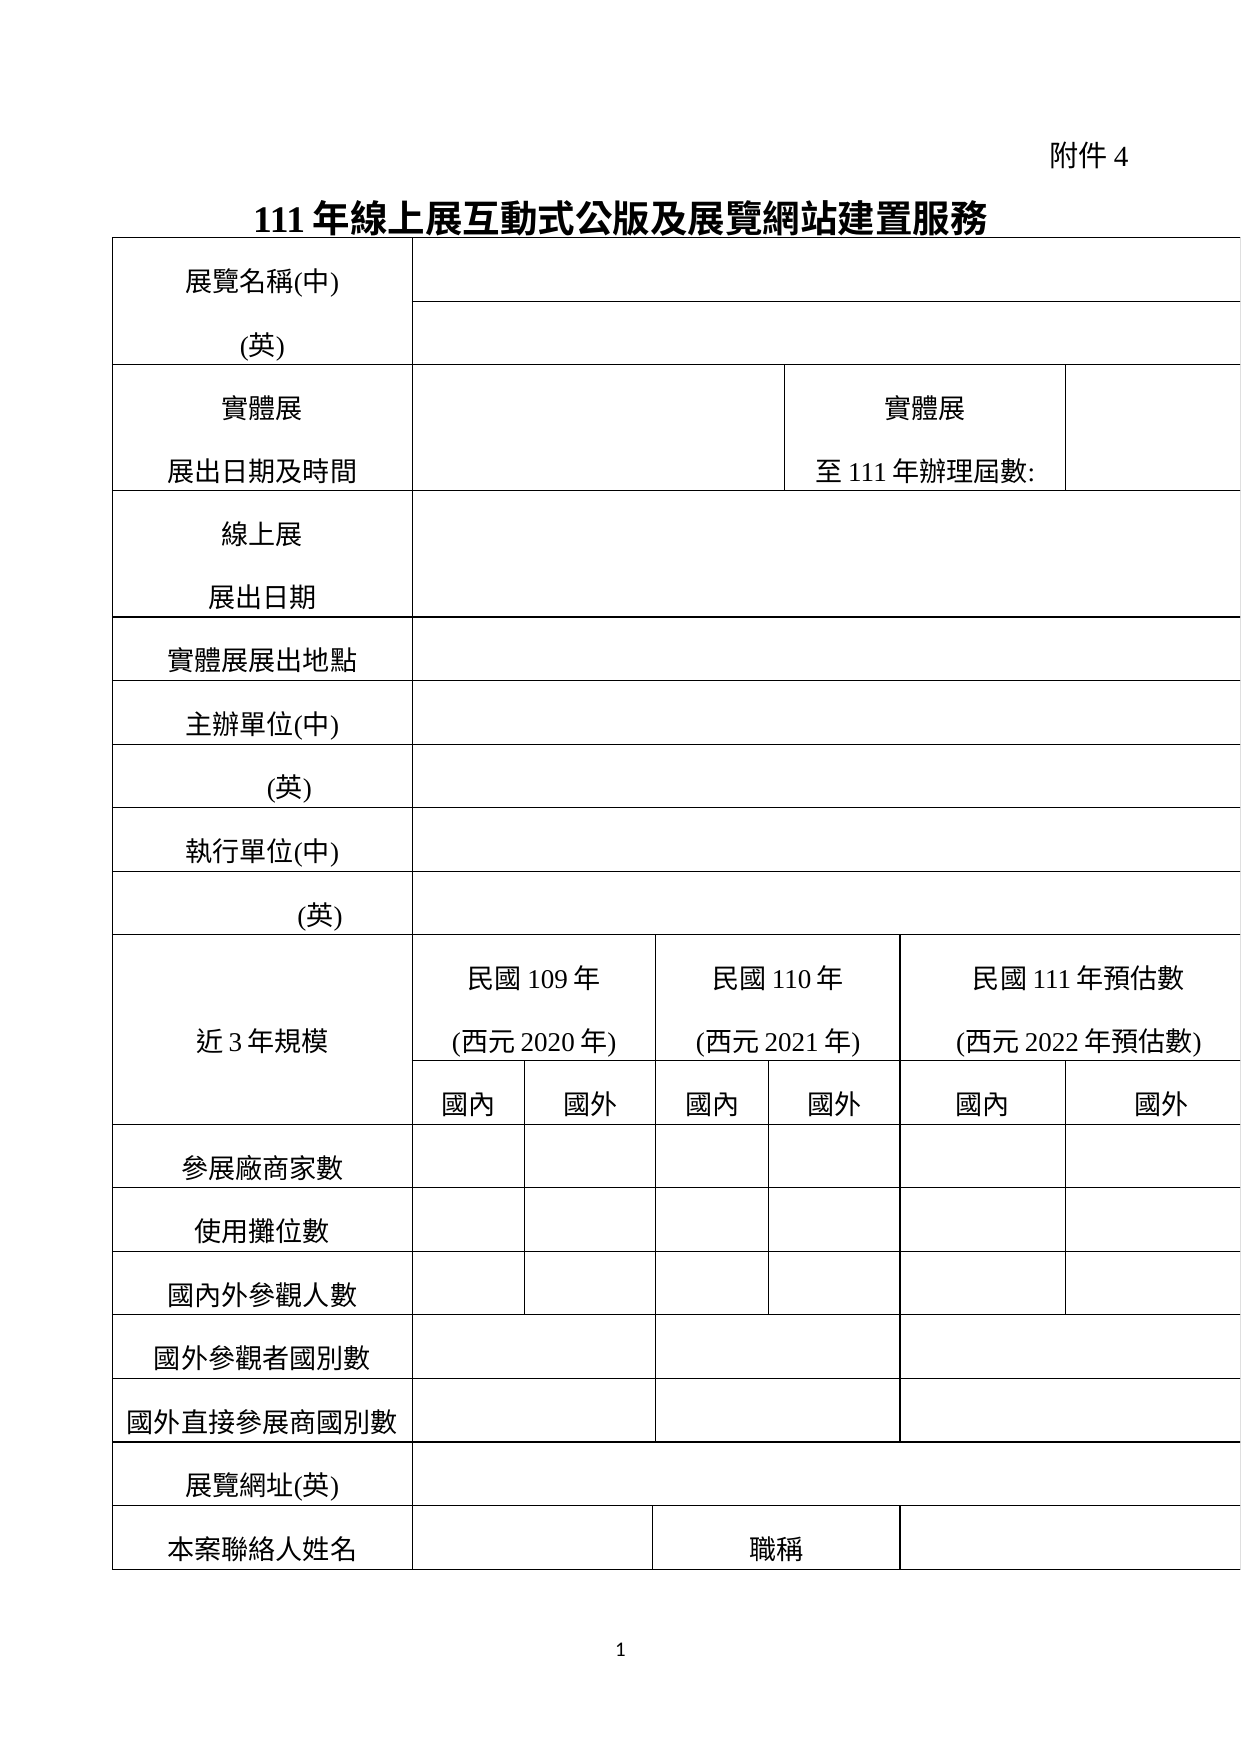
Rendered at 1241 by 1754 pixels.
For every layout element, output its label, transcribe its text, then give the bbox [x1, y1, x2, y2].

table_cell [413, 1379, 655, 1441]
table_cell [769, 1125, 899, 1187]
table_cell [413, 745, 1240, 807]
table_cell (英) [113, 745, 412, 807]
table_cell [1066, 365, 1240, 490]
table_cell 民國111年預估數 (西元2022年預估數) [901, 935, 1240, 1060]
table_cell [413, 1506, 652, 1568]
table_cell 國內 [413, 1061, 524, 1124]
table_cell 民國110年 (西元2021年) [656, 935, 899, 1060]
table_cell [656, 1379, 899, 1441]
table_cell (英) [113, 301, 412, 364]
table_cell [656, 1315, 899, 1378]
table_cell 實體展 展出日期及時間 [113, 365, 412, 490]
table_header 展覽名稱(中) [113, 238, 412, 301]
table_cell [413, 618, 1240, 680]
table_cell [656, 1188, 768, 1251]
table_cell [769, 1188, 899, 1251]
table_cell [413, 1315, 655, 1378]
table_cell 近3年規模 [113, 935, 412, 1124]
table_cell [413, 491, 1240, 616]
table_cell 國外 [1066, 1061, 1240, 1124]
table_cell 使用攤位數 [113, 1188, 412, 1251]
table_cell [901, 1125, 1065, 1187]
table_cell [413, 681, 1240, 743]
table_cell [901, 1379, 1240, 1441]
table_cell [525, 1188, 655, 1251]
table_cell 國外直接參展商國別數 [113, 1379, 412, 1441]
table_cell 展覽網址(英) [113, 1443, 412, 1505]
table_cell 國外參觀者國別數 [113, 1315, 412, 1378]
table_cell [901, 1252, 1065, 1314]
subtitle 附件4 [112, 112, 1128, 175]
table_cell 實體展 至111年辦理屆數: [785, 365, 1065, 490]
table_cell [413, 1188, 524, 1251]
table_cell 主辦單位(中) [113, 681, 412, 743]
table_cell [413, 1252, 524, 1314]
table_cell 民國109年 (西元2020年) [413, 935, 655, 1060]
text 111年線上展互動式公版及展覽網站建置服務 [112, 175, 1128, 237]
table_cell [413, 302, 1240, 364]
table_cell [1066, 1188, 1240, 1251]
table_cell 國外 [769, 1061, 899, 1124]
table_cell [413, 872, 1240, 934]
table_cell [656, 1252, 768, 1314]
table_cell [525, 1125, 655, 1187]
table_cell 國內 [656, 1061, 768, 1124]
table_cell [413, 1443, 1240, 1505]
table_cell [901, 1315, 1240, 1378]
table_cell [769, 1252, 899, 1314]
table_cell [1066, 1125, 1240, 1187]
table_cell [525, 1252, 655, 1314]
table_cell 本案聯絡人姓名 [113, 1506, 412, 1568]
table_cell [413, 808, 1240, 871]
table_cell [656, 1125, 768, 1187]
table_cell 職稱 [653, 1506, 899, 1568]
table_cell [901, 1188, 1065, 1251]
table_cell 執行單位(中) [113, 808, 412, 871]
table_cell 國內 [901, 1061, 1065, 1124]
table_cell [901, 1506, 1240, 1568]
table_cell [413, 365, 784, 490]
table_cell [413, 1125, 524, 1187]
table_cell 國內外參觀人數 [113, 1252, 412, 1314]
table_header [413, 238, 1240, 301]
table_cell 參展廠商家數 [113, 1125, 412, 1187]
table_cell 國外 [525, 1061, 655, 1124]
table_cell 線上展 展出日期 [113, 491, 412, 616]
table_cell [1066, 1252, 1240, 1314]
table_cell 實體展展出地點 [113, 618, 412, 680]
table_cell (英) [113, 872, 412, 934]
